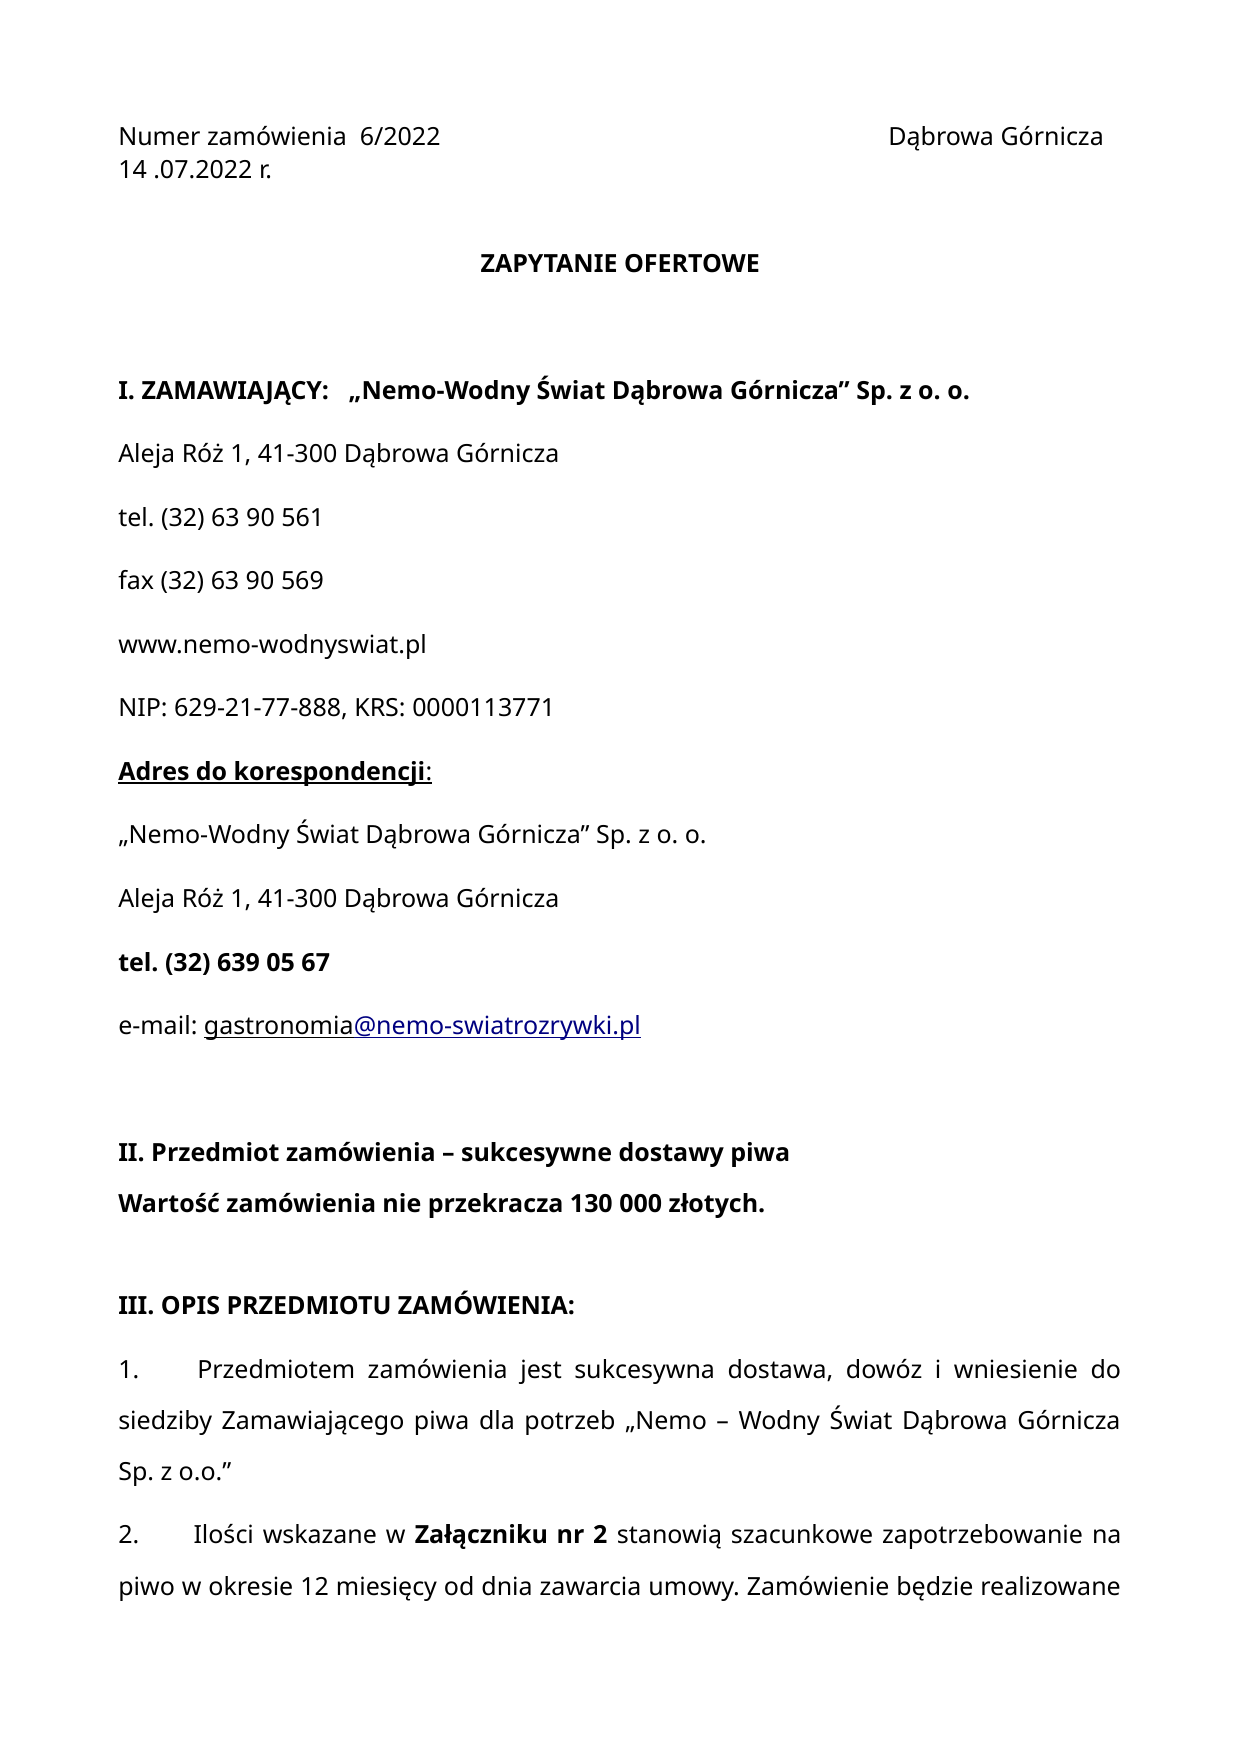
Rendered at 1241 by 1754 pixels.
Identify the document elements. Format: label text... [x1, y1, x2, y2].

text 1. Przedmiotem zamówienia jest sukcesywna dostawa, dowóz i wniesienie do siedziby Zamawiającego piwa dla potrzeb „Nemo – Wodny Świat Dąbrowa Górnicza Sp. z o.o.” [118, 1352, 1122, 1488]
text Numer zamówienia 6/2022 Dąbrowa Górnicza 14 .07.2022 r. [118, 118, 1122, 186]
text e-mail: gastronomia@nemo-swiatrozrywki.pl [118, 1008, 1122, 1042]
text www.nemo-wodnyswiat.pl [118, 627, 1122, 661]
text I. ZAMAWIAJĄCY: „Nemo-Wodny Świat Dąbrowa Górnicza” Sp. z o. o. [118, 372, 1122, 406]
text Aleja Róż 1, 41-300 Dąbrowa Górnicza [118, 881, 1122, 915]
text II. Przedmiot zamówienia – sukcesywne dostawy piwa [118, 1135, 1122, 1169]
text ZAPYTANIE OFERTOWE [118, 245, 1122, 279]
text III. OPIS PRZEDMIOTU ZAMÓWIENIA: [118, 1288, 1122, 1322]
text Adres do korespondencji: [118, 754, 1122, 788]
text tel. (32) 639 05 67 [118, 944, 1122, 978]
text tel. (32) 63 90 561 [118, 499, 1122, 533]
text „Nemo-Wodny Świat Dąbrowa Górnicza” Sp. z o. o. [118, 817, 1122, 851]
text Wartość zamówienia nie przekracza 130 000 złotych. [118, 1186, 1122, 1220]
text 2. Ilości wskazane w Załączniku nr 2 stanowią szacunkowe zapotrzebowanie na piwo w okresie 12 miesięcy od dnia zawarcia umowy. Zamówienie będzie realizowane [118, 1517, 1122, 1602]
text Aleja Róż 1, 41-300 Dąbrowa Górnicza [118, 436, 1122, 470]
text NIP: 629-21-77-888, KRS: 0000113771 [118, 690, 1122, 724]
text fax (32) 63 90 569 [118, 563, 1122, 597]
